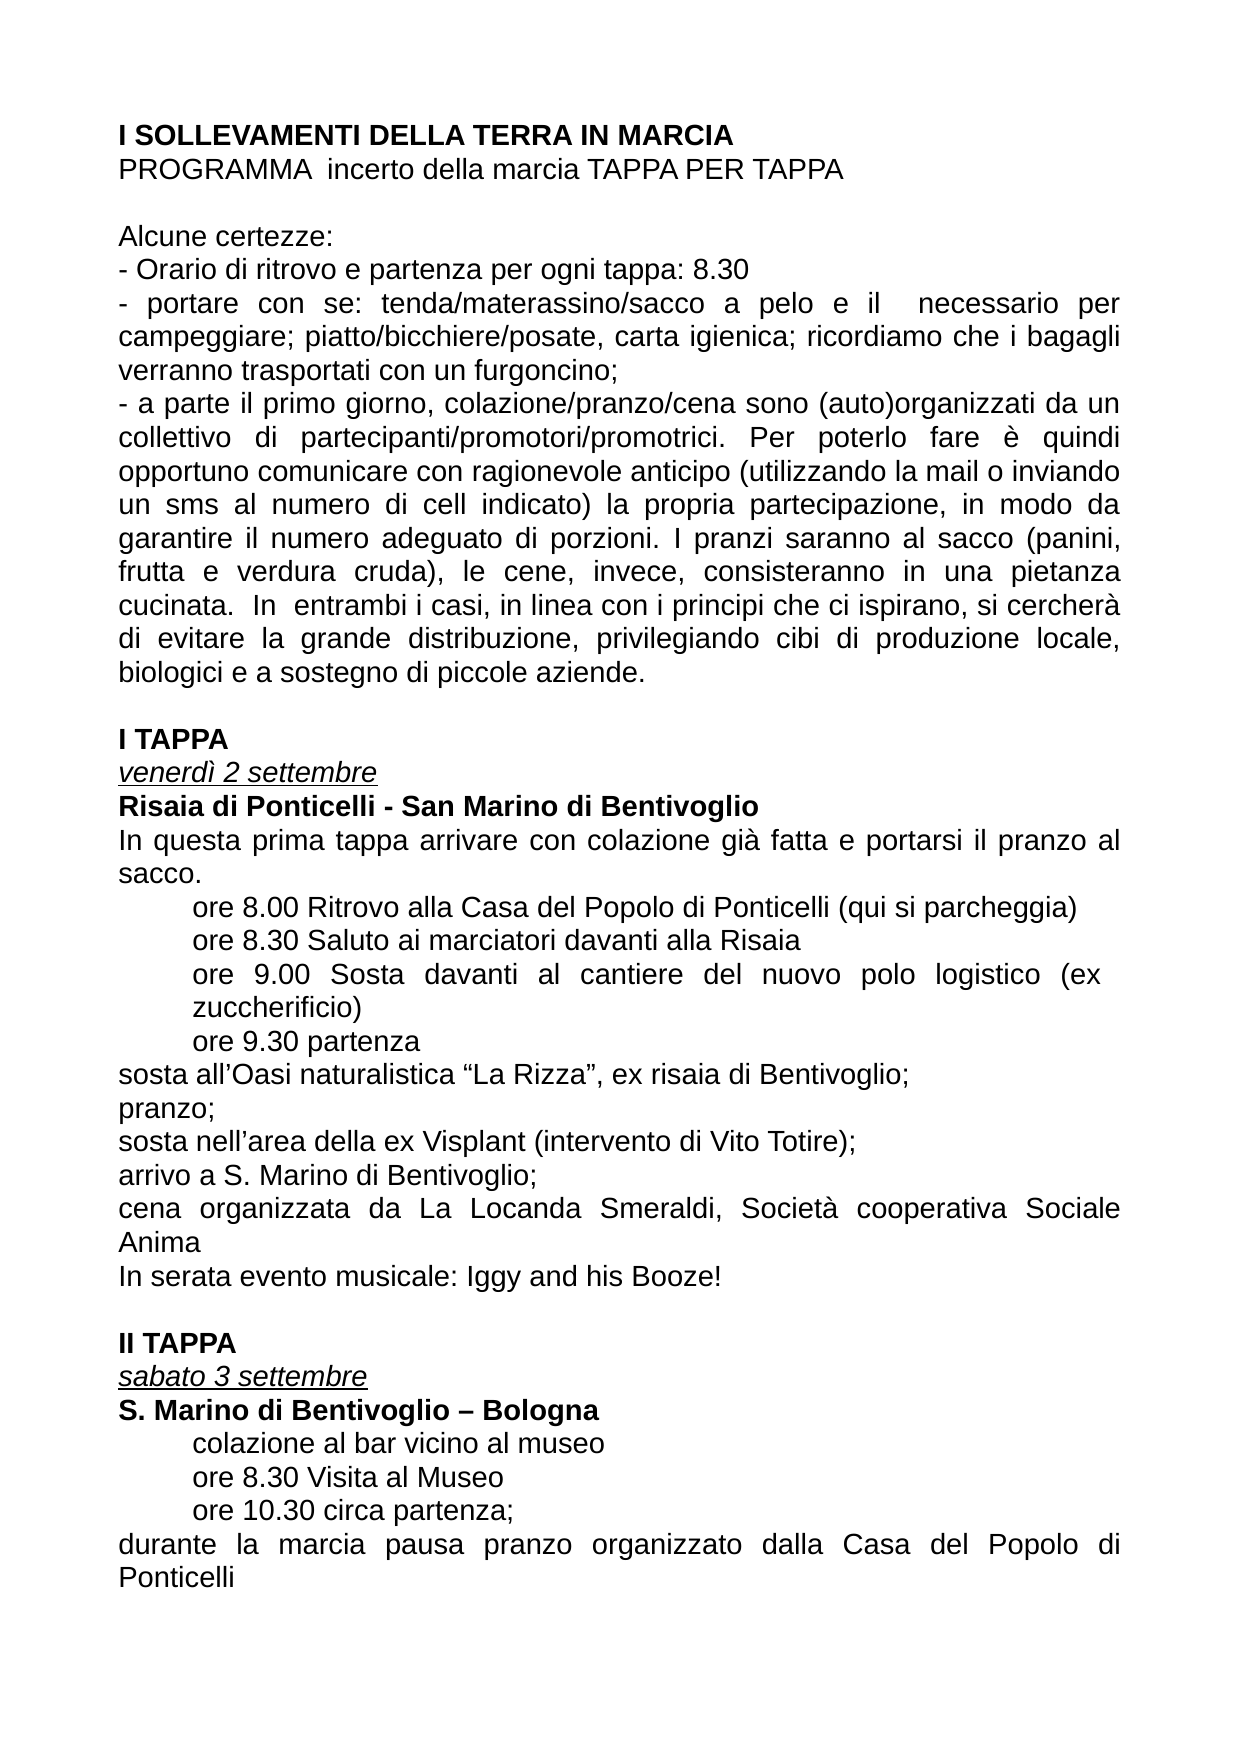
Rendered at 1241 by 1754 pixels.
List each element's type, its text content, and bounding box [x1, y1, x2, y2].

text durante la marcia pausa pranzo organizzato dalla Casa del Popolo di Ponticelli [118, 1527, 1122, 1594]
text sosta nell’area della ex Visplant (intervento di Vito Totire); [118, 1124, 1122, 1158]
text pranzo; [118, 1091, 1122, 1124]
text In questa prima tappa arrivare con colazione già fatta e portarsi il pranzo al sacco. [118, 822, 1122, 889]
text sabato 3 settembre [118, 1359, 1122, 1393]
text In serata evento musicale: Iggy and his Booze! [118, 1258, 1122, 1292]
text sosta all’Oasi naturalistica “La Rizza”, ex risaia di Bentivoglio; [118, 1057, 1122, 1091]
text Risaia di Ponticelli - San Marino di Bentivoglio [118, 789, 1122, 822]
text ore 9.30 partenza [118, 1024, 1122, 1057]
text cena organizzata da La Locanda Smeraldi, Società cooperativa Sociale Anima [118, 1191, 1122, 1258]
text I TAPPA [118, 722, 1122, 755]
text I SOLLEVAMENTI DELLA TERRA IN MARCIA [118, 118, 1122, 152]
text ore 8.30 Saluto ai marciatori davanti alla Risaia [118, 923, 1122, 957]
text - a parte il primo giorno, colazione/pranzo/cena sono (auto)organizzati da un collettivo di partecipanti/promotori/promotrici. Per poterlo fare è quindi opportuno comunicare con ragionevole anticipo (utilizzando la mail o inviando un sms al numero di cell indicato) la propria partecipazione, in modo da garantire il numero adeguato di porzioni. I pranzi saranno al sacco (panini, frutta e verdura cruda), le cene, invece, consisteranno in una pietanza cucinata. In entrambi i casi, in linea con i principi che ci ispirano, si cercherà di evitare la grande distribuzione, privilegiando cibi di produzione locale, biologici e a sostegno di piccole aziende. [118, 386, 1122, 688]
text ore 9.00 Sosta davanti al cantiere del nuovo polo logistico (ex zuccherificio) [118, 957, 1122, 1024]
text ore 8.00 Ritrovo alla Casa del Popolo di Ponticelli (qui si parcheggia) [118, 889, 1122, 923]
text arrivo a S. Marino di Bentivoglio; [118, 1158, 1122, 1191]
text - portare con se: tenda/materassino/sacco a pelo e il necessario per campeggiare; piatto/bicchiere/posate, carta igienica; ricordiamo che i bagagli verranno trasportati con un furgoncino; [118, 286, 1122, 386]
text S. Marino di Bentivoglio – Bologna [118, 1393, 1122, 1426]
text II TAPPA [118, 1326, 1122, 1359]
text PROGRAMMA incerto della marcia TAPPA PER TAPPA [118, 152, 1122, 185]
text colazione al bar vicino al museo [118, 1426, 1122, 1460]
text - Orario di ritrovo e partenza per ogni tappa: 8.30 [118, 252, 1122, 286]
text venerdì 2 settembre [118, 755, 1122, 789]
text Alcune certezze: [118, 219, 1122, 252]
text ore 10.30 circa partenza; [118, 1493, 1122, 1527]
text ore 8.30 Visita al Museo [118, 1460, 1122, 1493]
